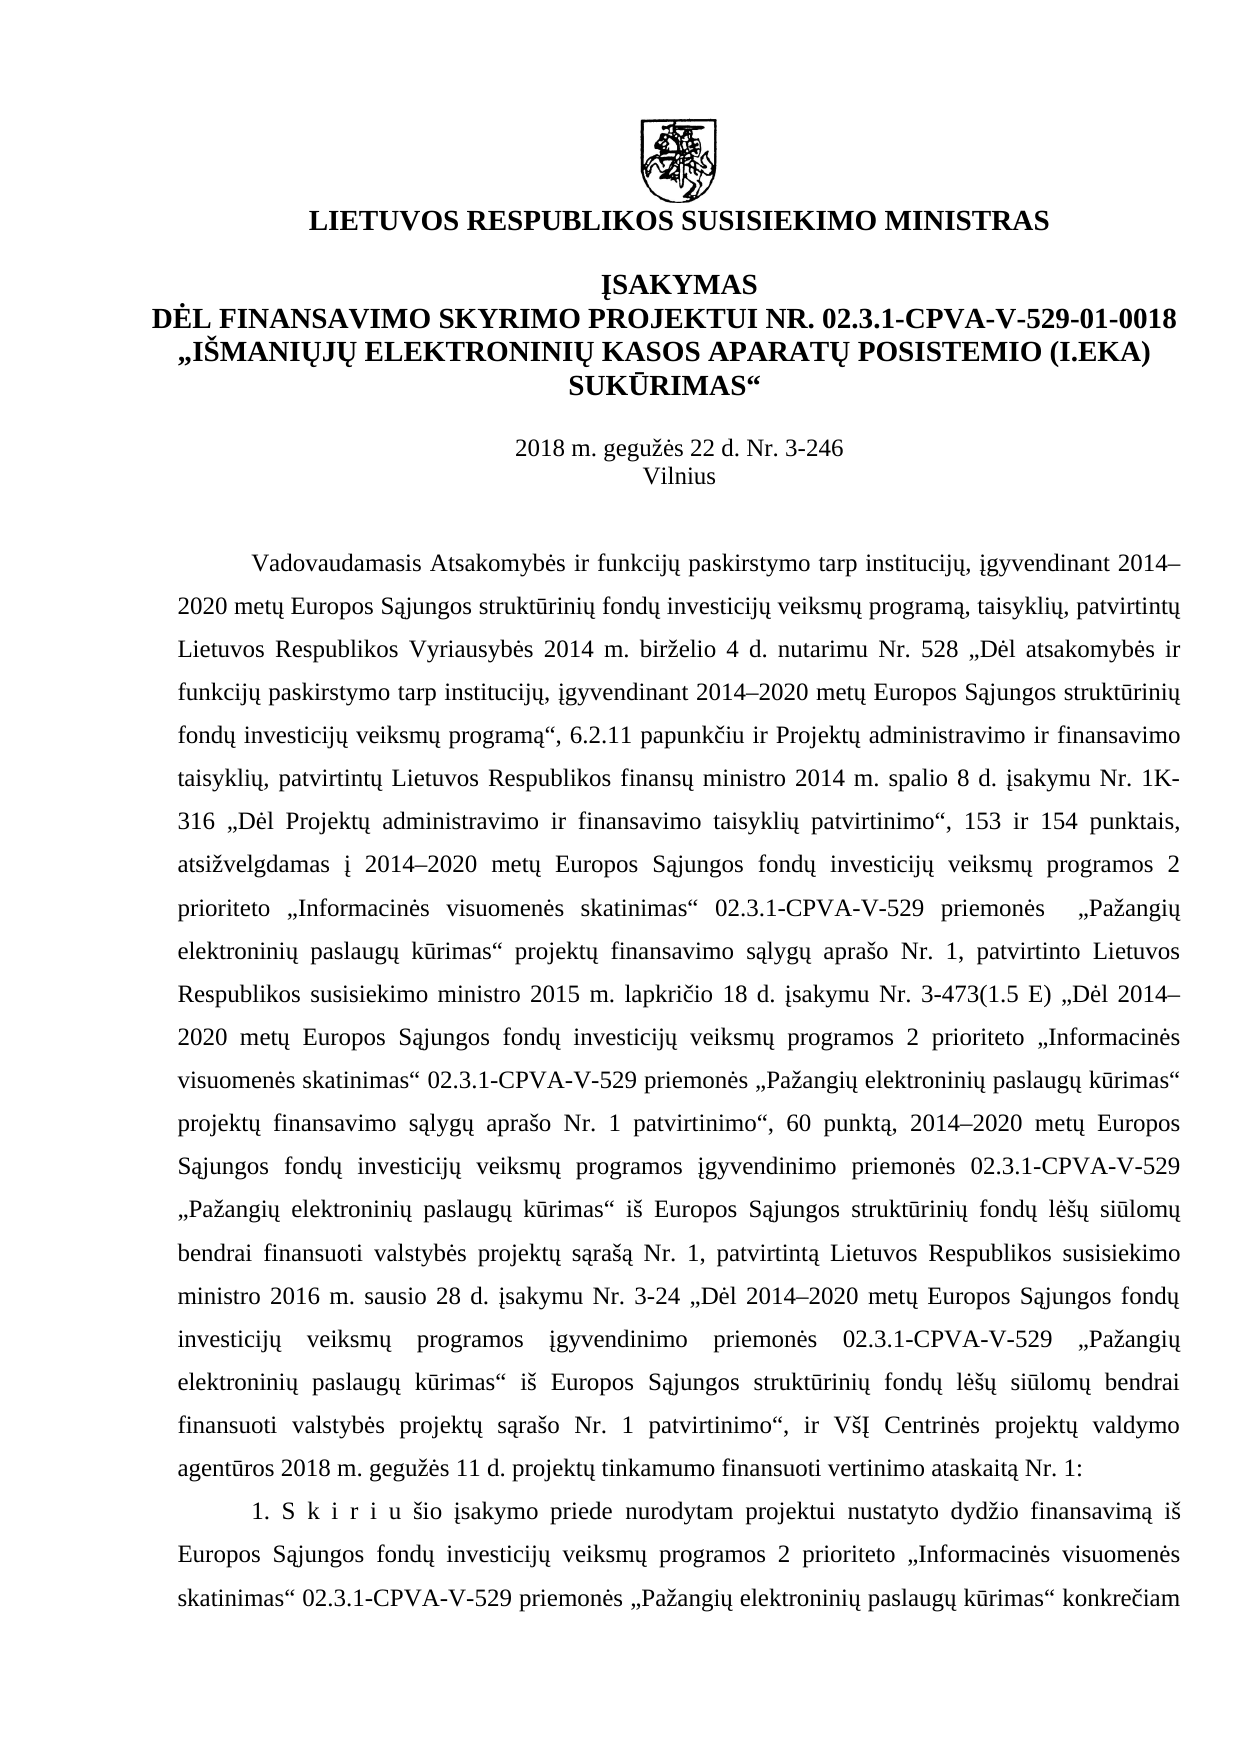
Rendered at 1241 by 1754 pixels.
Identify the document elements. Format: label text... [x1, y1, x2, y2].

text Vilnius [177, 461, 1181, 490]
text 2018 m. gegužės 22 d. Nr. 3-246 [177, 433, 1181, 461]
text LIETUVOS RESPUBLIKOS SUSISIEKIMO MINISTRAS [177, 203, 1181, 236]
text ĮSAKYMAS [177, 267, 1181, 301]
text 1. S k i r i u šio įsakymo priede nurodytam projektui nustatyto dydžio finansavimą iš Europos Sąjungos fondų investicijų veiksmų programos 2 prioriteto „Informacinės visuomenės skatinimas“ 02.3.1-CPVA-V-529 priemonės „Pažangių elektroninių paslaugų kūrimas“ konkrečiam [177, 1496, 1181, 1611]
text DĖL FINANSAVIMO SKYRIMO PROJEKTUI NR. 02.3.1-CPVA-V-529-01-0018 „IŠMANIŲJŲ ELEKTRONINIŲ KASOS APARATŲ POSISTEMIO (I.EKA) SUKŪRIMAS“ [148, 301, 1181, 401]
text Vadovaudamasis Atsakomybės ir funkcijų paskirstymo tarp institucijų, įgyvendinant 2014–2020 metų Europos Sąjungos struktūrinių fondų investicijų veiksmų programą, taisyklių, patvirtintų Lietuvos Respublikos Vyriausybės 2014 m. birželio 4 d. nutarimu Nr. 528 „Dėl atsakomybės ir funkcijų paskirstymo tarp institucijų, įgyvendinant 2014–2020 metų Europos Sąjungos struktūrinių fondų investicijų veiksmų programą“, 6.2.11 papunkčiu ir Projektų administravimo ir finansavimo taisyklių, patvirtintų Lietuvos Respublikos finansų ministro 2014 m. spalio 8 d. įsakymu Nr. 1K-316 „Dėl Projektų administravimo ir finansavimo taisyklių patvirtinimo“, 153 ir 154 punktais, atsižvelgdamas į 2014–2020 metų Europos Sąjungos fondų investicijų veiksmų programos 2 prioriteto „Informacinės visuomenės skatinimas“ 02.3.1-CPVA-V-529 priemonės „Pažangių elektroninių paslaugų kūrimas“ projektų finansavimo sąlygų aprašo Nr. 1, patvirtinto Lietuvos Respublikos susisiekimo ministro 2015 m. lapkričio 18 d. įsakymu Nr. 3-473(1.5 E) „Dėl 2014–2020 metų Europos Sąjungos fondų investicijų veiksmų programos 2 prioriteto „Informacinės visuomenės skatinimas“ 02.3.1-CPVA-V-529 priemonės „Pažangių elektroninių paslaugų kūrimas“ projektų finansavimo sąlygų aprašo Nr. 1 patvirtinimo“, 60 punktą, 2014–2020 metų Europos Sąjungos fondų investicijų veiksmų programos įgyvendinimo priemonės 02.3.1-CPVA-V-529 „Pažangių elektroninių paslaugų kūrimas“ iš Europos Sąjungos struktūrinių fondų lėšų siūlomų bendrai finansuoti valstybės projektų sąrašą Nr. 1, patvirtintą Lietuvos Respublikos susisiekimo ministro 2016 m. sausio 28 d. įsakymu Nr. 3-24 „Dėl 2014–2020 metų Europos Sąjungos fondų investicijų veiksmų programos įgyvendinimo priemonės 02.3.1-CPVA-V-529 „Pažangių elektroninių paslaugų kūrimas“ iš Europos Sąjungos struktūrinių fondų lėšų siūlomų bendrai finansuoti valstybės projektų sąrašo Nr. 1 patvirtinimo“, ir VšĮ Centrinės projektų valdymo agentūros 2018 m. gegužės 11 d. projektų tinkamumo finansuoti vertinimo ataskaitą Nr. 1: [177, 548, 1181, 1482]
